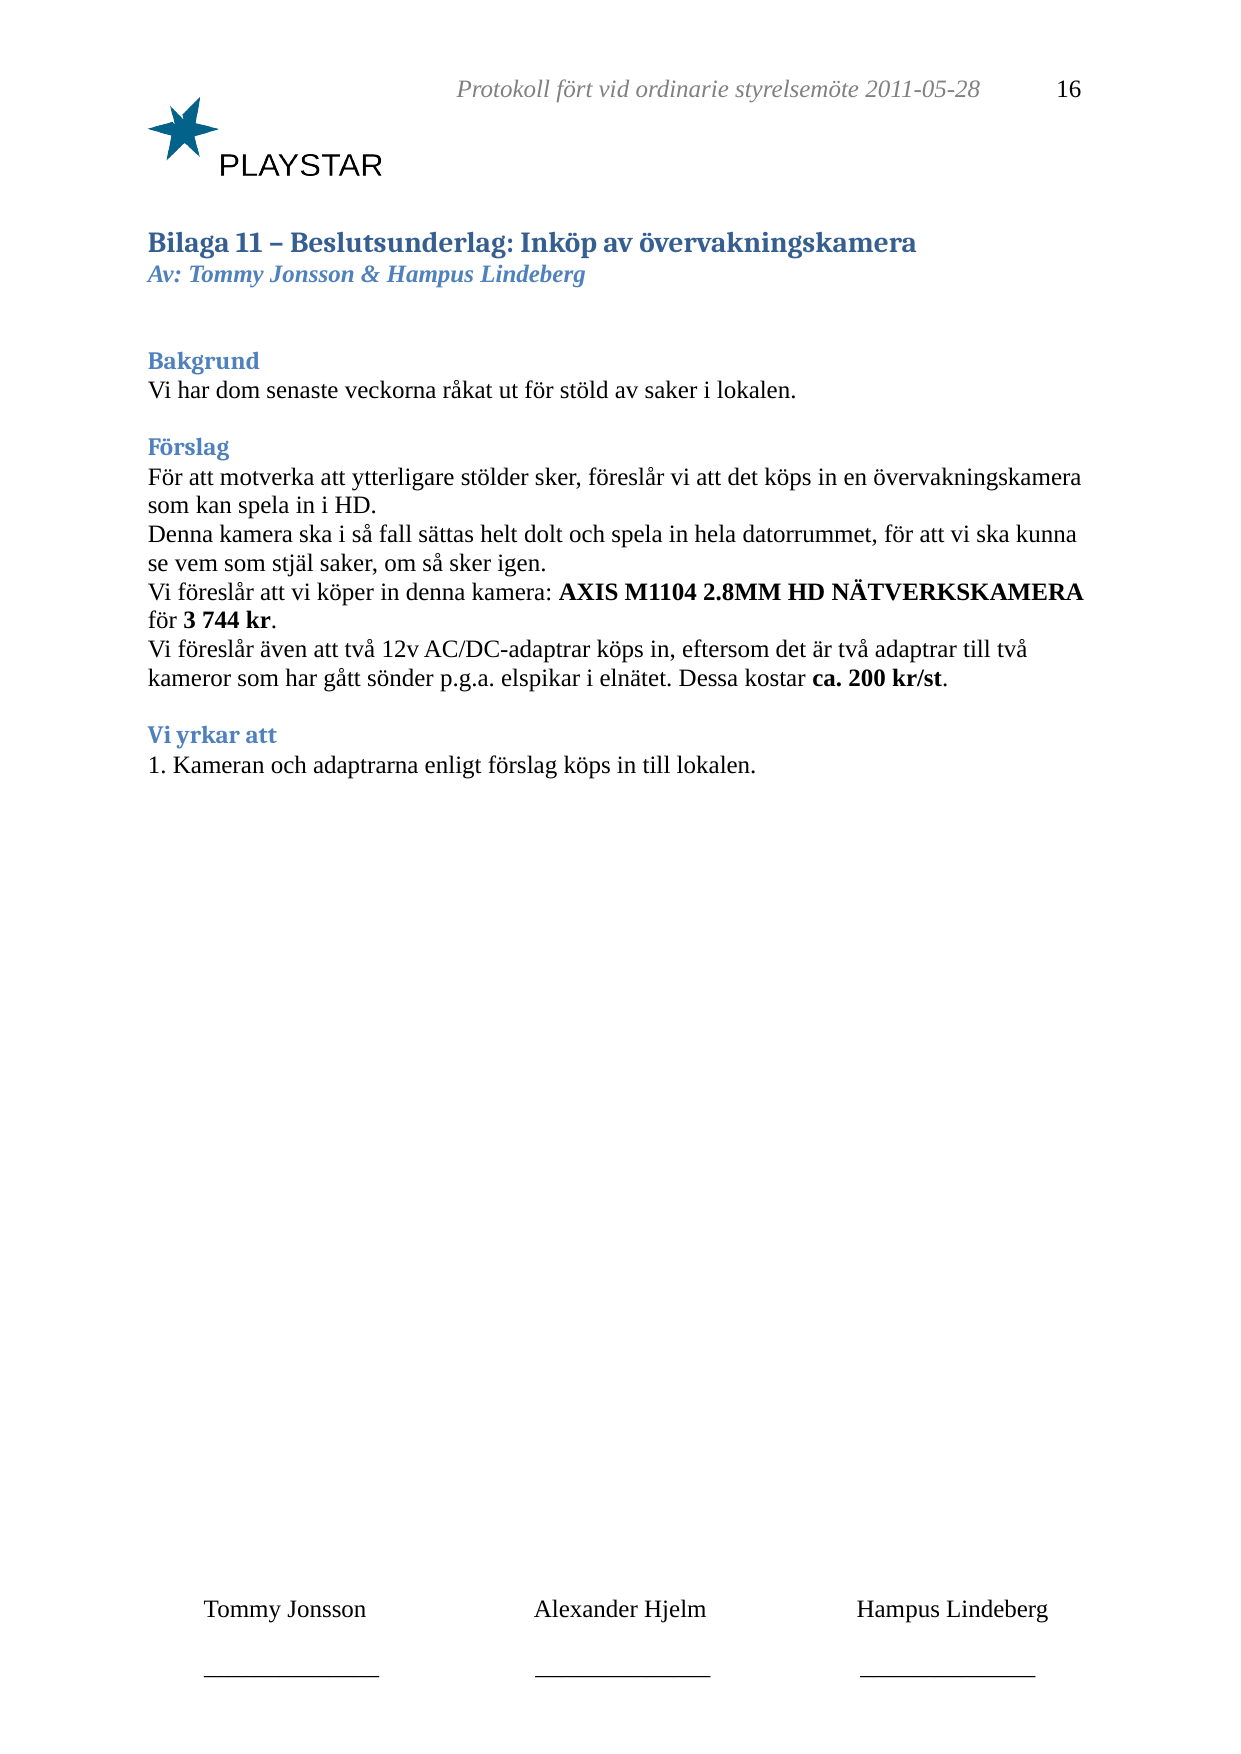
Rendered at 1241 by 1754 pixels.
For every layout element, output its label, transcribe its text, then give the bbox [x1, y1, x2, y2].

text Av: Tommy Jonsson & Hampus Lindeberg [148, 259, 1092, 288]
subtitle Bilaga 11 – Beslutsunderlag: Inköp av övervakningskamera [148, 226, 1092, 259]
text Bakgrund Vi har dom senaste veckorna råkat ut för stöld av saker i lokalen. Förslag För att motverka att ytterligare stölder sker, föreslår vi att det köps in en övervakningskamera som kan spela in i HD. Denna kamera ska i så fall sättas helt dolt och spela in hela datorrummet, för att vi ska kunna se vem som stjäl saker, om så sker igen. Vi föreslår att vi köper in denna kamera: AXIS M1104 2.8MM HD NÄTVERKSKAMERA för 3 744 kr. Vi föreslår även att två 12v AC/DC-adaptrar köps in, eftersom det är två adaptrar till två kameror som har gått sönder p.g.a. elspikar i elnätet. Dessa kostar ca. 200 kr/st. Vi yrkar att 1. Kameran och adaptrarna enligt förslag köps in till lokalen. [148, 317, 1092, 779]
